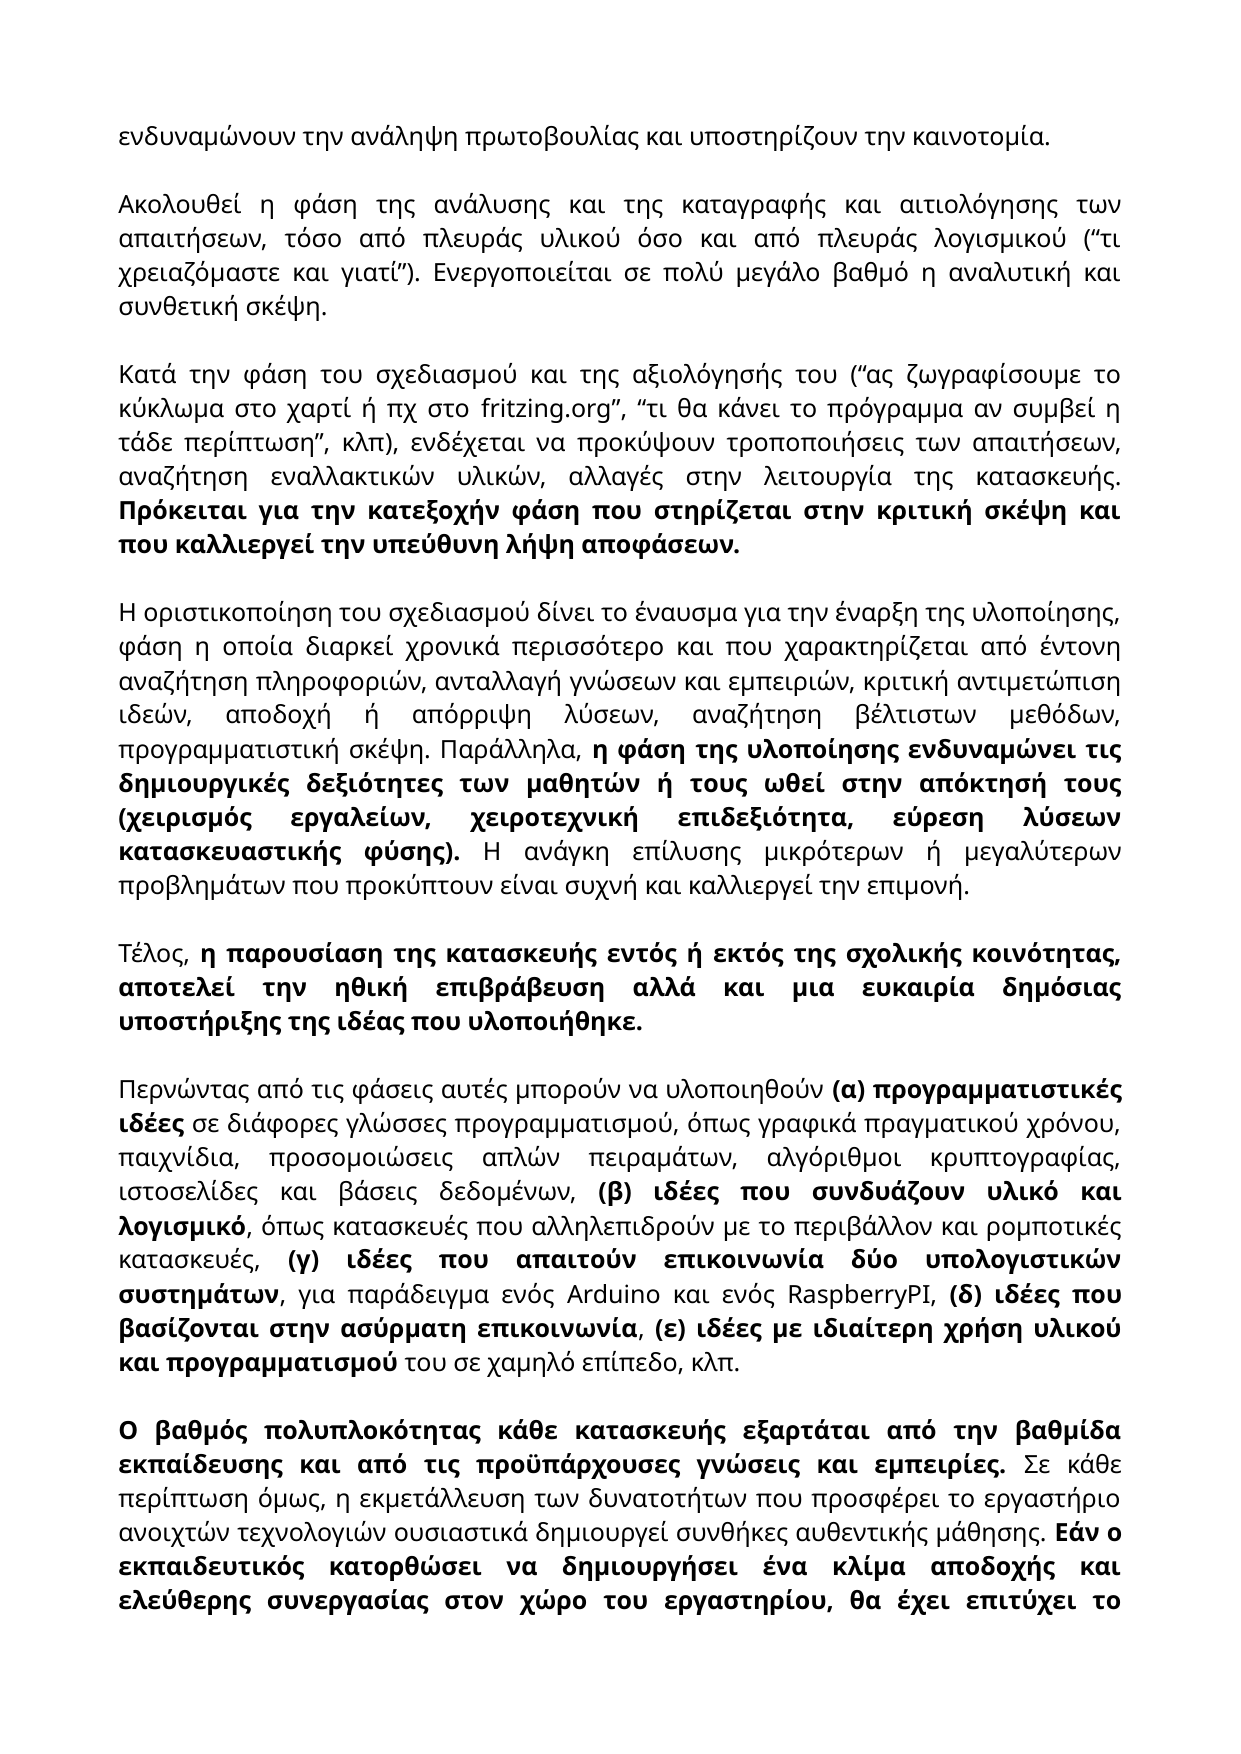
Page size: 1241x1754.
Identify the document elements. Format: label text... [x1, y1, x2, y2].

text Τέλος, η παρουσίαση της κατασκευής εντός ή εκτός της σχολικής κοινότητας, αποτελεί την ηθική επιβράβευση αλλά και μια ευκαιρία δημόσιας υποστήριξης της ιδέας που υλοποιήθηκε. [118, 936, 1122, 1038]
text Περνώντας από τις φάσεις αυτές μπορούν να υλοποιηθούν (α) προγραμματιστικές ιδέες σε διάφορες γλώσσες προγραμματισμού, όπως γραφικά πραγματικού χρόνου, παιχνίδια, προσομοιώσεις απλών πειραμάτων, αλγόριθμοι κρυπτογραφίας, ιστοσελίδες και βάσεις δεδομένων, (β) ιδέες που συνδυάζουν υλικό και λογισμικό, όπως κατασκευές που αλληλεπιδρούν με το περιβάλλον και ρομποτικές κατασκευές, (γ) ιδέες που απαιτούν επικοινωνία δύο υπολογιστικών συστημάτων, για παράδειγμα ενός Arduino και ενός RaspberryPI, (δ) ιδέες που βασίζονται στην ασύρματη επικοινωνία, (ε) ιδέες με ιδιαίτερη χρήση υλικού και προγραμματισμού του σε χαμηλό επίπεδο, κλπ. [118, 1072, 1122, 1378]
text Κατά την φάση του σχεδιασμού και της αξιολόγησής του (“ας ζωγραφίσουμε το κύκλωμα στο χαρτί ή πχ στο fritzing.org”, “τι θα κάνει το πρόγραμμα αν συμβεί η τάδε περίπτωση”, κλπ), ενδέχεται να προκύψουν τροποποιήσεις των απαιτήσεων, αναζήτηση εναλλακτικών υλικών, αλλαγές στην λειτουργία της κατασκευής. Πρόκειται για την κατεξοχήν φάση που στηρίζεται στην κριτική σκέψη και που καλλιεργεί την υπεύθυνη λήψη αποφάσεων. [118, 357, 1122, 561]
text Ο βαθμός πολυπλοκότητας κάθε κατασκευής εξαρτάται από την βαθμίδα εκπαίδευσης και από τις προϋπάρχουσες γνώσεις και εμπειρίες. Σε κάθε περίπτωση όμως, η εκμετάλλευση των δυνατοτήτων που προσφέρει το εργαστήριο ανοιχτών τεχνολογιών ουσιαστικά δημιουργεί συνθήκες αυθεντικής μάθησης. Εάν ο εκπαιδευτικός κατορθώσει να δημιουργήσει ένα κλίμα αποδοχής και ελεύθερης συνεργασίας στον χώρο του εργαστηρίου, θα έχει επιτύχει το [118, 1412, 1122, 1617]
text ενδυναμώνουν την ανάληψη πρωτοβουλίας και υποστηρίζουν την καινοτομία. [118, 118, 1122, 152]
text Ακολουθεί η φάση της ανάλυσης και της καταγραφής και αιτιολόγησης των απαιτήσεων, τόσο από πλευράς υλικού όσο και από πλευράς λογισμικού (“τι χρειαζόμαστε και γιατί”). Ενεργοποιείται σε πολύ μεγάλο βαθμό η αναλυτική και συνθετική σκέψη. [118, 186, 1122, 322]
text Η οριστικοποίηση του σχεδιασμού δίνει το έναυσμα για την έναρξη της υλοποίησης, φάση η οποία διαρκεί χρονικά περισσότερο και που χαρακτηρίζεται από έντονη αναζήτηση πληροφοριών, ανταλλαγή γνώσεων και εμπειριών, κριτική αντιμετώπιση ιδεών, αποδοχή ή απόρριψη λύσεων, αναζήτηση βέλτιστων μεθόδων, προγραμματιστική σκέψη. Παράλληλα, η φάση της υλοποίησης ενδυναμώνει τις δημιουργικές δεξιότητες των μαθητών ή τους ωθεί στην απόκτησή τους (χειρισμός εργαλείων, χειροτεχνική επιδεξιότητα, εύρεση λύσεων κατασκευαστικής φύσης). Η ανάγκη επίλυσης μικρότερων ή μεγαλύτερων προβλημάτων που προκύπτουν είναι συχνή και καλλιεργεί την επιμονή. [118, 595, 1122, 902]
